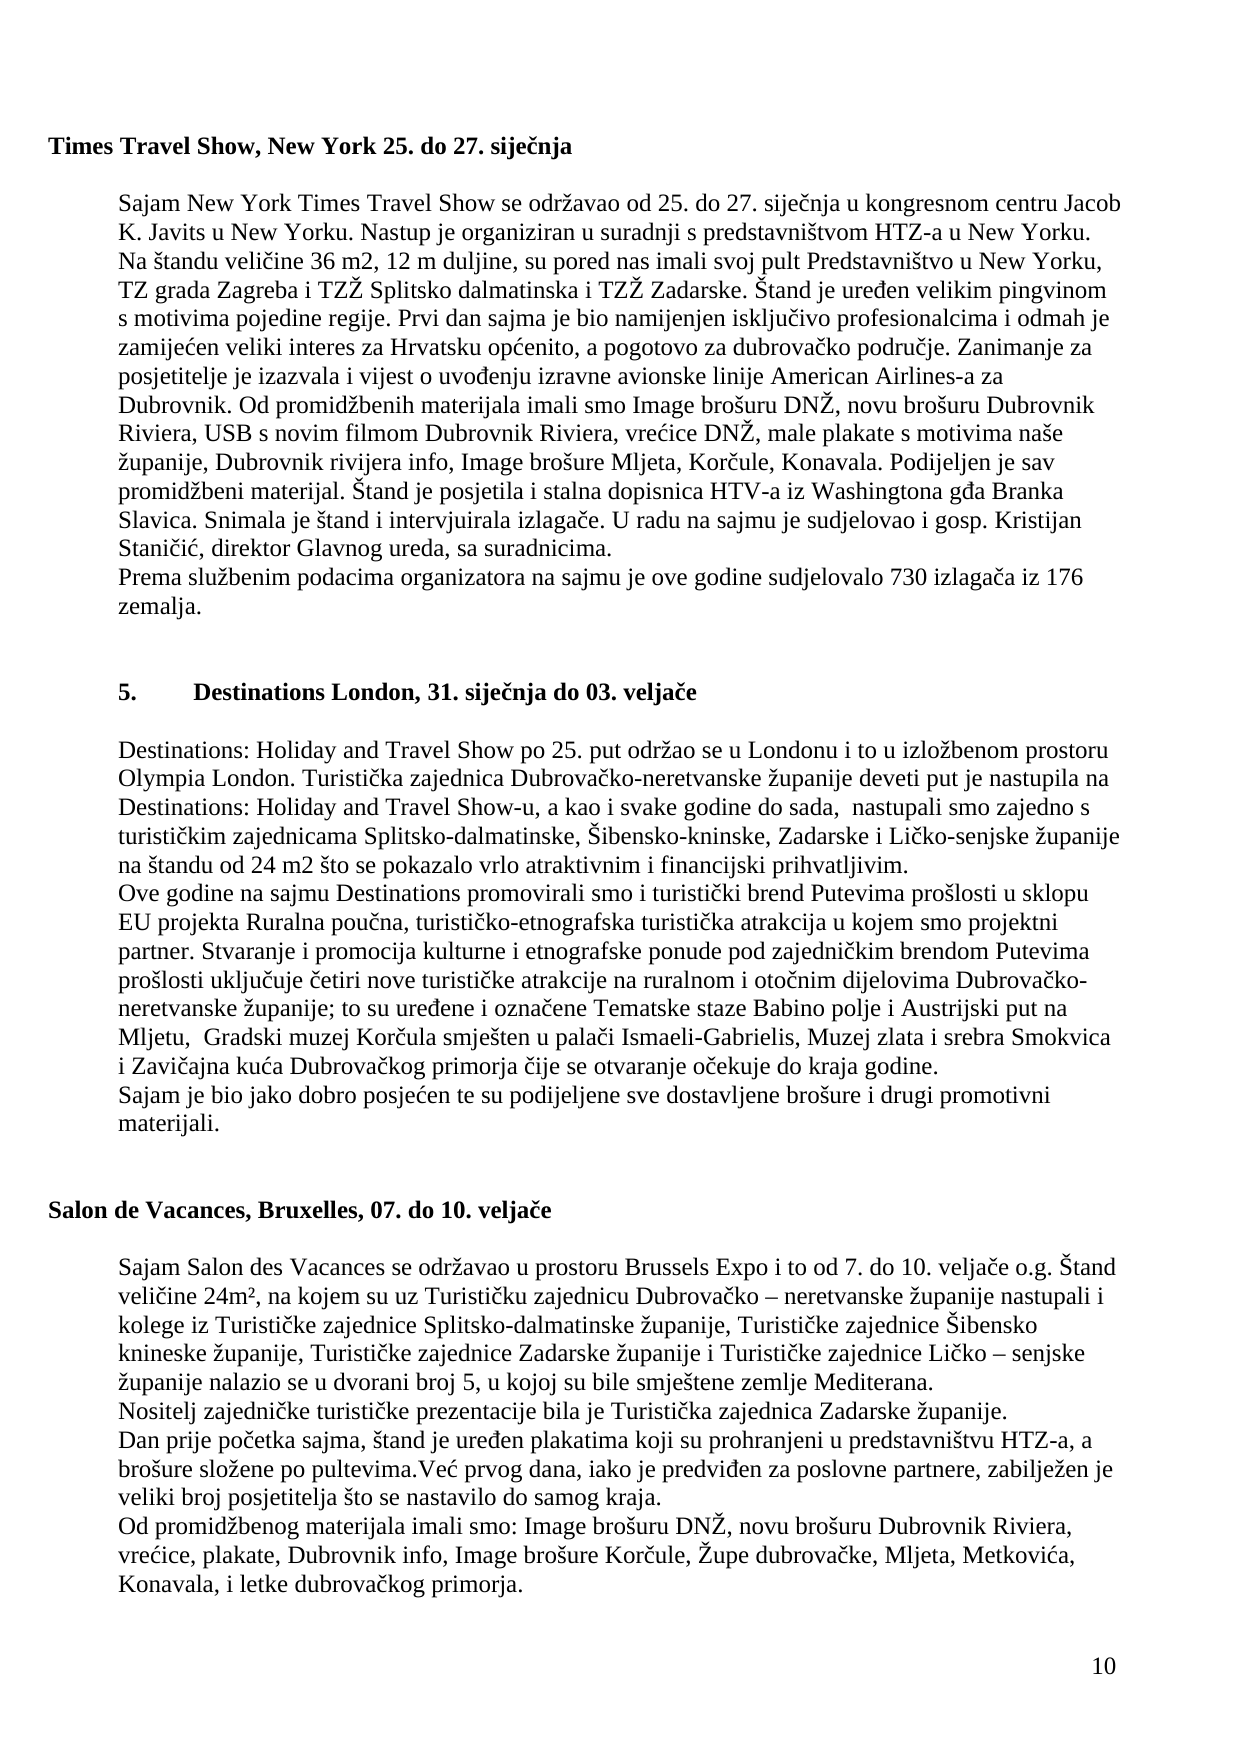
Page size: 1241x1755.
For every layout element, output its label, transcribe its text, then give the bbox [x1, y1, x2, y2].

text Od promidžbenog materijala imali smo: Image brošuru DNŽ, novu brošuru Dubrovnik Riviera, vrećice, plakate, Dubrovnik info, Image brošure Korčule, Župe dubrovačke, Mljeta, Metkovića, Konavala, i letke dubrovačkog primorja. [118, 1511, 1122, 1597]
list Destinations London, 31. siječnja do 03. veljače [118, 677, 1209, 706]
text Staničić, direktor Glavnog ureda, sa suradnicima. [118, 533, 1209, 562]
text Prema službenim podacima organizatora na sajmu je ove godine sudjelovalo 730 izlagača iz 176 zemalja. [118, 562, 1086, 620]
text Nositelj zajedničke turističke prezentacije bila je Turistička zajednica Zadarske županije. [118, 1396, 1209, 1425]
text Ove godine na sajmu Destinations promovirali smo i turistički brend Putevima prošlosti u sklopu EU projekta Ruralna poučna, turističko-etnografska turistička atrakcija u kojem smo projektni partner. Stvaranje i promocija kulturne i etnografske ponude pod zajedničkim brendom Putevima prošlosti uključuje četiri nove turističke atrakcije na ruralnom i otočnim dijelovima Dubrovačko- neretvanske županije; to su uređene i označene Tematske staze Babino polje i Austrijski put na Mljetu, Gradski muzej Korčula smješten u palači Ismaeli-Gabrielis, Muzej zlata i srebra Smokvica i Zavičajna kuća Dubrovačkog primorja čije se otvaranje očekuje do kraja godine. [118, 878, 1113, 1080]
text Sajam New York Times Travel Show se održavao od 25. do 27. siječnja u kongresnom centru Jacob [118, 188, 1209, 217]
text Sajam Salon des Vacances se održavao u prostoru Brussels Expo i to od 7. do 10. veljače o.g. Štand veličine 24m², na kojem su uz Turističku zajednicu Dubrovačko – neretvanske županije nastupali i kolege iz Turističke zajednice Splitsko-dalmatinske županije, Turističke zajednice Šibensko knineske županije, Turističke zajednice Zadarske županije i Turističke zajednice Ličko – senjske županije nalazio se u dvorani broj 5, u kojoj su bile smještene zemlje Mediterana. [118, 1252, 1118, 1396]
text K. Javits u New Yorku. Nastup je organiziran u suradnji s predstavništvom HTZ-a u New Yorku. Na štandu veličine 36 m2, 12 m duljine, su pored nas imali svoj pult Predstavništvo u New Yorku, TZ grada Zagreba i TZŽ Splitsko dalmatinska i TZŽ Zadarske. Štand je uređen velikim pingvinom s motivima pojedine regije. Prvi dan sajma je bio namijenjen isključivo profesionalcima i odmah je zamijećen veliki interes za Hrvatsku općenito, a pogotovo za dubrovačko područje. Zanimanje za posjetitelje je izazvala i vijest o uvođenju izravne avionske linije American Airlines-a za Dubrovnik. Od promidžbenih materijala imali smo Image brošuru DNŽ, novu brošuru Dubrovnik Riviera, USB s novim filmom Dubrovnik Riviera, vrećice DNŽ, male plakate s motivima naše županije, Dubrovnik rivijera info, Image brošure Mljeta, Korčule, Konavala. Podijeljen je sav promidžbeni materijal. Štand je posjetila i stalna dopisnica HTV-a iz Washingtona gđa Branka Slavica. Snimala je štand i intervjuirala izlagače. U radu na sajmu je sudjelovao i gosp. Kristijan [118, 217, 1112, 533]
list Times Travel Show, New York 25. do 27. siječnja [0, 131, 1209, 160]
text Sajam je bio jako dobro posjećen te su podijeljene sve dostavljene brošure i drugi promotivni materijali. [118, 1080, 1053, 1137]
text Destinations: Holiday and Travel Show po 25. put održao se u Londonu i to u izložbenom prostoru Olympia London. Turistička zajednica Dubrovačko-neretvanske županije deveti put je nastupila na Destinations: Holiday and Travel Show-u, a kao i svake godine do sada, nastupali smo zajedno s [118, 735, 1110, 821]
text turističkim zajednicama Splitsko-dalmatinske, Šibensko-kninske, Zadarske i Ličko-senjske županije na štandu od 24 m2 što se pokazalo vrlo atraktivnim i financijski prihvatljivim. [118, 821, 1121, 878]
text Dan prije početka sajma, štand je uređen plakatima koji su prohranjeni u predstavništvu HTZ-a, a brošure složene po pultevima.Već prvog dana, iako je predviđen za poslovne partnere, zabilježen je veliki broj posjetitelja što se nastavilo do samog kraja. [118, 1425, 1116, 1511]
list Salon de Vacances, Bruxelles, 07. do 10. veljače [0, 1195, 1209, 1223]
